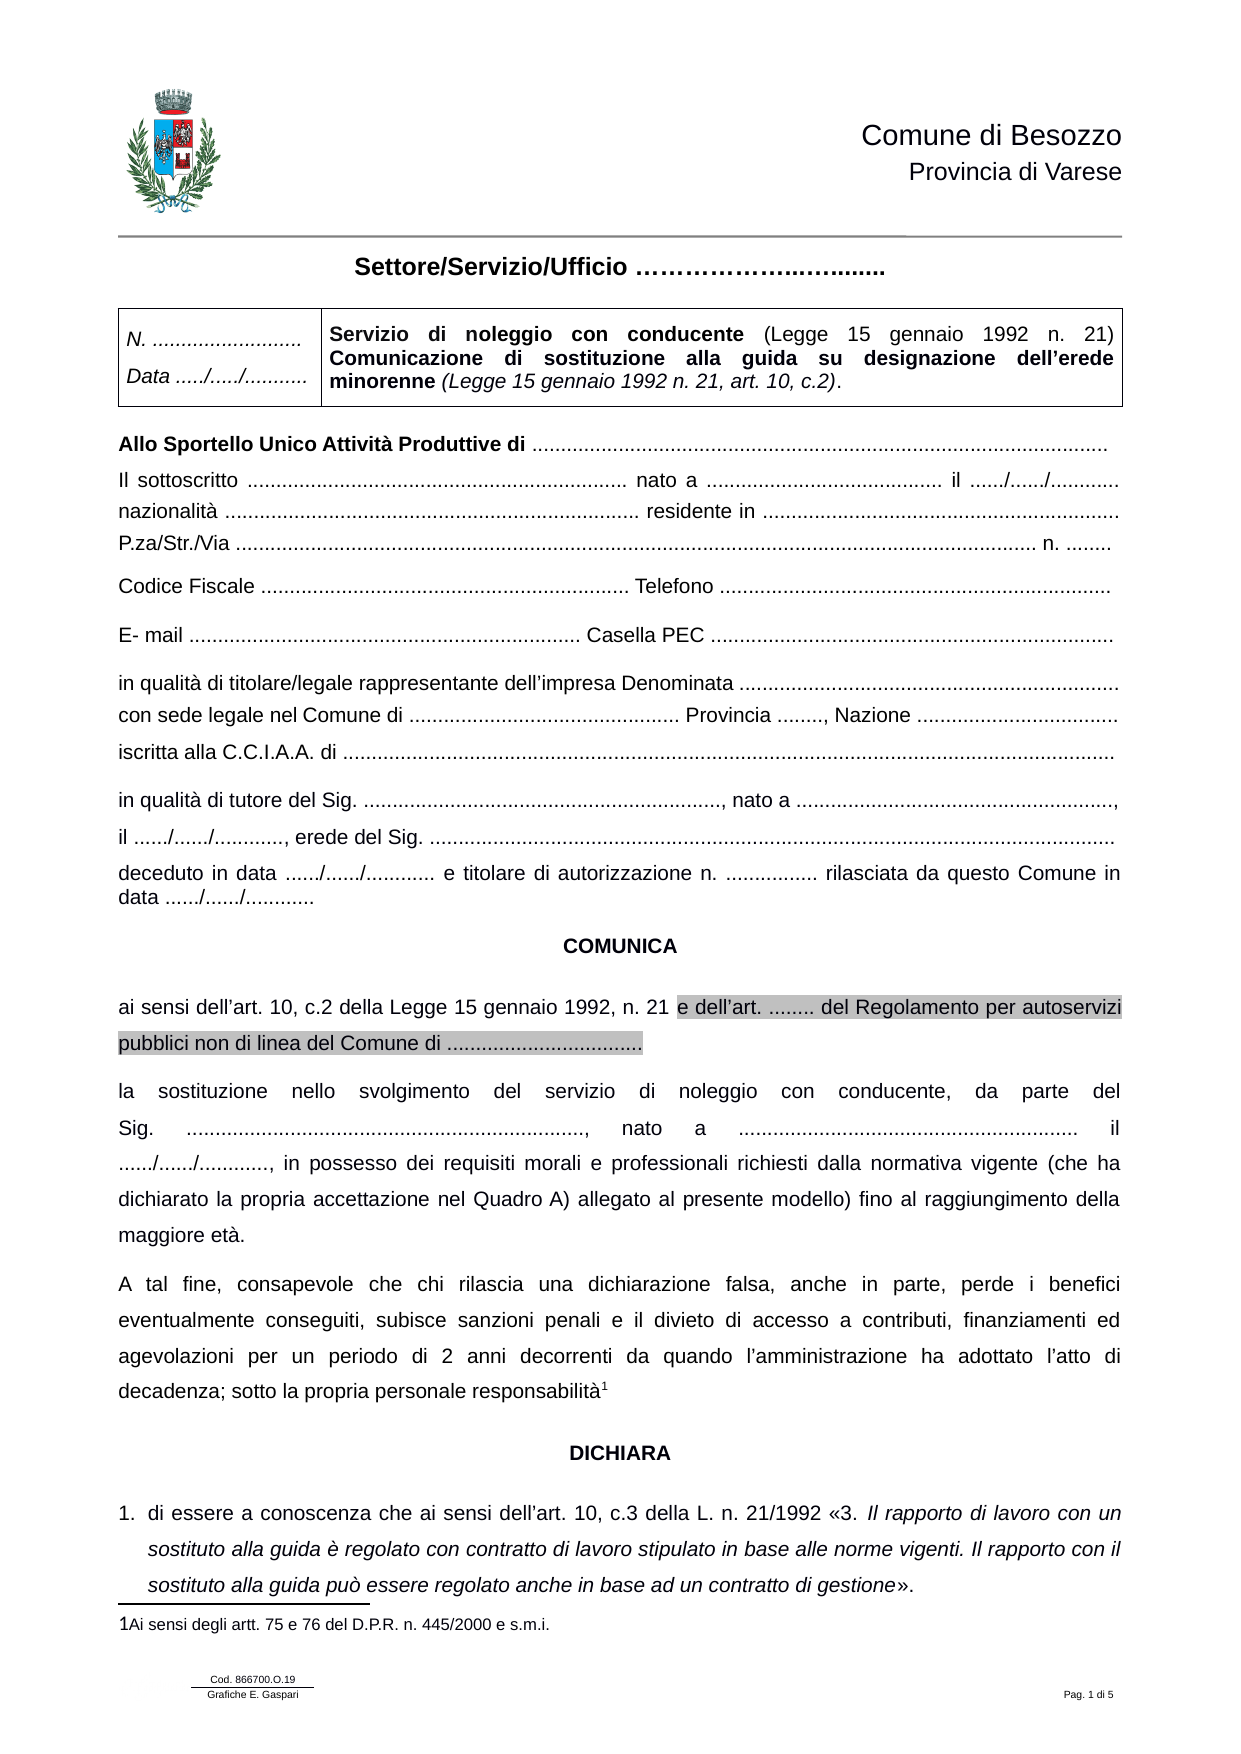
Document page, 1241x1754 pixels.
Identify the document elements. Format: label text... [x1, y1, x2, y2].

text Codice Fiscale ................................................................ Telefono .................................................................... [118, 574, 1122, 598]
text il ....../....../............, erede del Sig. ....................................................................................................................... [118, 825, 1122, 849]
picture [122, 87, 224, 219]
text in qualità di titolare/legale rappresentante dell’impresa Denominata .................................................................. [118, 671, 1122, 695]
text Provincia di Varese [224, 157, 1122, 185]
text Ai sensi degli artt. 75 e 76 del D.P.R. n. 445/2000 e s.m.i. [118, 1610, 1122, 1636]
text A tal fine, consapevole che chi rilascia una dichiarazione falsa, anche in parte, perde i benefici eventualmente conseguiti, subisce sanzioni penali e il divieto di accesso a contributi, finanziamenti ed agevolazioni per un periodo di 2 anni decorrenti da quando l’amministrazione ha adottato l’atto di decadenza; sotto la propria personale responsabilità [118, 1272, 1122, 1403]
text con sede legale nel Comune di ............................................... Provincia ........, Nazione ................................... [118, 703, 1122, 727]
text in qualità di tutore del Sig. .............................................................., nato a ......................................................., [118, 788, 1122, 812]
text Comune di Besozzo [224, 118, 1122, 152]
text ai sensi dell’art. 10, c.2 della Legge 15 gennaio 1992, n. 21 e dell’art. ........ del Regolamento per autoservizi pubblici non di linea del Comune di .................................. [118, 995, 1122, 1055]
text COMUNICA [118, 934, 1122, 958]
subtitle DICHIARA [118, 1440, 1122, 1464]
text la sostituzione nello svolgimento del servizio di noleggio con conducente, da parte del Sig. ....................................................................., nato a ........................................................... il ....../....../............, in possesso dei requisiti morali e professionali richiesti dalla normativa vigente (che ha dichiarato la propria accettazione nel Quadro A) allegato al presente modello) fino al raggiungimento della maggiore età. [118, 1079, 1122, 1247]
table_header Servizio di noleggio con conducente (Legge 15 gennaio 1992 n. 21) Comunicazione di sostituzione alla guida su designazione dell’erede minorenne (Legge 15 gennaio 1992 n. 21, art. 10, c.2). [322, 309, 1122, 406]
text deceduto in data ....../....../............ e titolare di autorizzazione n. ................ rilasciata da questo Comune in data ....../....../............ [118, 861, 1122, 909]
list di essere a conoscenza che ai sensi dell’art. 10, c.3 della L. n. 21/1992 «3. Il rapporto di lavoro con un sostituto alla guida è regolato con contratto di lavoro stipulato in base alle norme vigenti. Il rapporto con il sostituto alla guida può essere regolato anche in base ad un contratto di gestione». [118, 1501, 1122, 1597]
text Il sottoscritto .................................................................. nato a ......................................... il ....../....../............ nazionalità ........................................................................ residente in .............................................................. P.za/Str./Via ........................................................................................................................................... n. ........ [118, 468, 1122, 554]
text iscritta alla C.C.I.A.A. di ...................................................................................................................................... [118, 740, 1122, 764]
text E- mail .................................................................... Casella PEC ...................................................................... [118, 623, 1122, 647]
text Allo Sportello Unico Attività Produttive di .................................................................................................... [118, 432, 1122, 456]
table_header N. .......................... Data ...../...../........... [119, 309, 321, 406]
text Settore/Servizio/Ufficio ………………...…........ [118, 252, 1122, 281]
